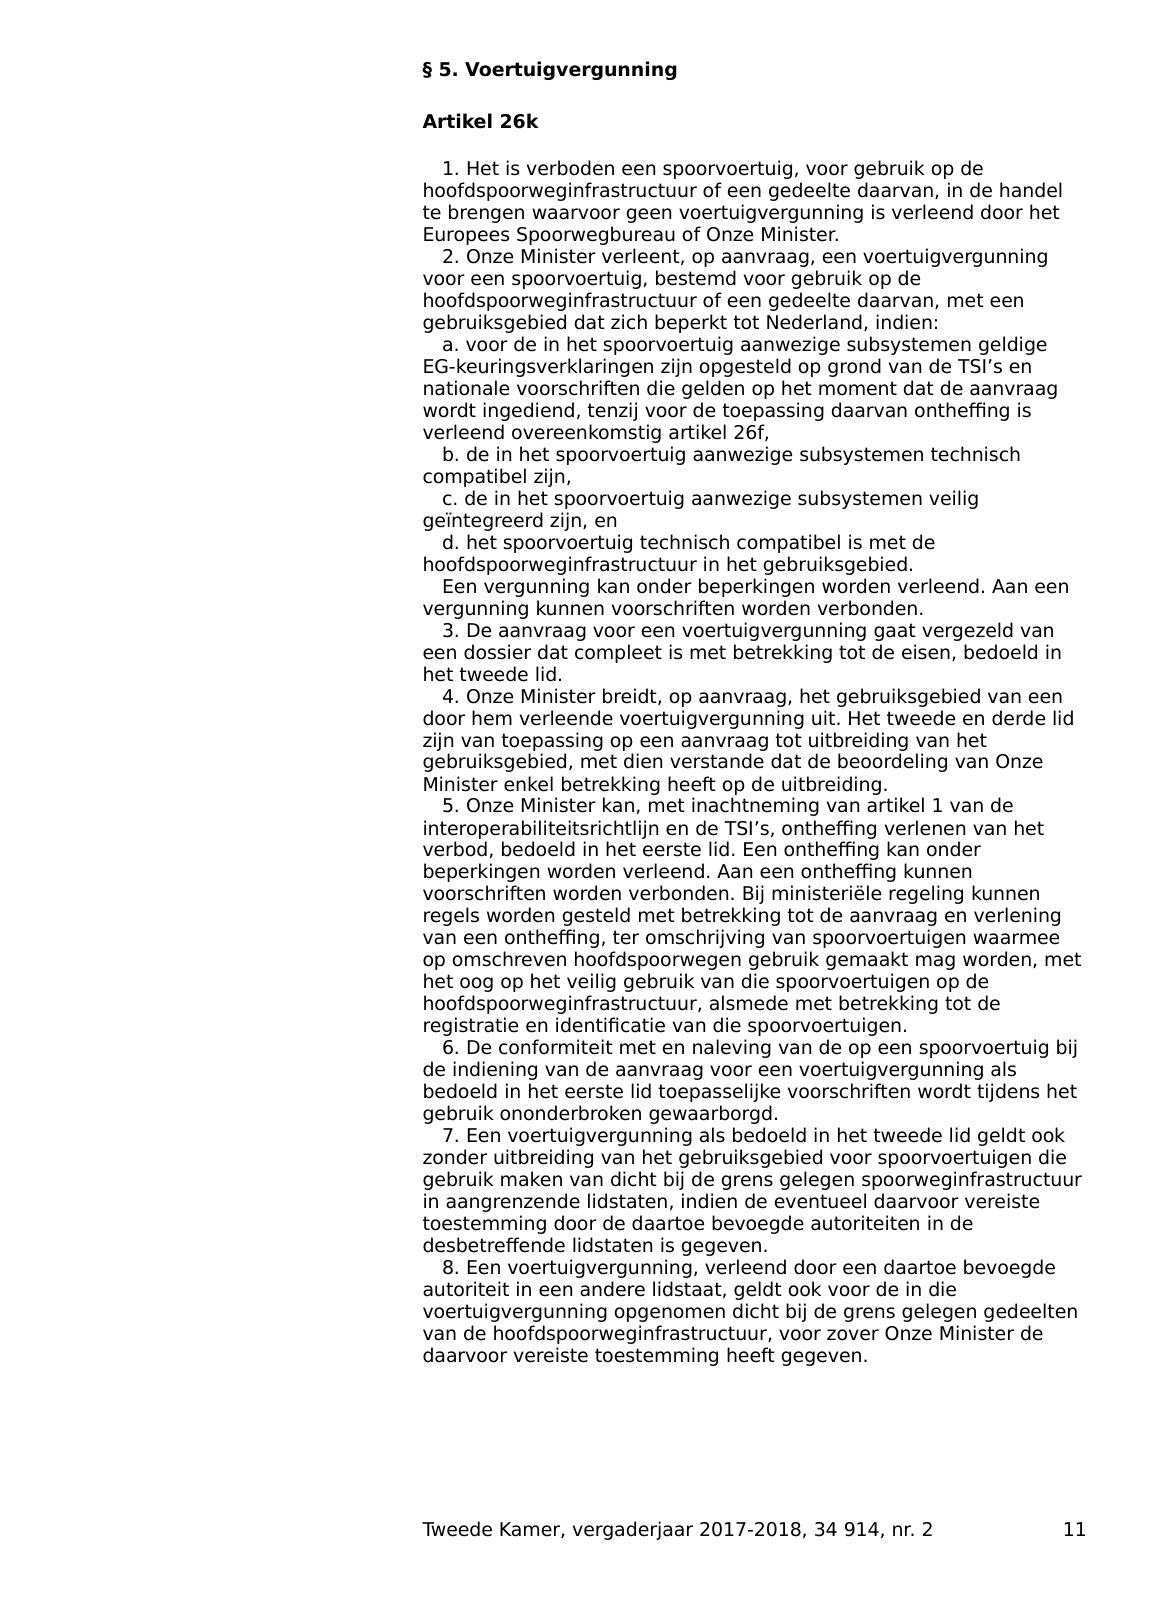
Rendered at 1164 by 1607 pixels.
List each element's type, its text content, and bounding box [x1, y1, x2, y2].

text 6. De conformiteit met en naleving van de op een spoorvoertuig bij de indiening van de aanvraag voor een voertuigvergunning als bedoeld in het eerste lid toepasselijke voorschriften wordt tijdens het gebruik ononderbroken gewaarborgd. [422, 1037, 1087, 1125]
text 2. Onze Minister verleent, op aanvraag, een voertuigvergunning voor een spoorvoertuig, bestemd voor gebruik op de hoofdspoorweginfrastructuur of een gedeelte daarvan, met een gebruiksgebied dat zich beperkt tot Nederland, indien: [422, 246, 1087, 334]
text 7. Een voertuigvergunning als bedoeld in het tweede lid geldt ook zonder uitbreiding van het gebruiksgebied voor spoorvoertuigen die gebruik maken van dicht bij de grens gelegen spoorweginfrastructuur in aangrenzende lidstaten, indien de eventueel daarvoor vereiste toestemming door de daartoe bevoegde autoriteiten in de desbetreffende lidstaten is gegeven. [422, 1125, 1087, 1257]
text c. de in het spoorvoertuig aanwezige subsystemen veilig geïntegreerd zijn, en [422, 488, 1087, 532]
text 5. Onze Minister kan, met inachtneming van artikel 1 van de interoperabiliteitsrichtlijn en de TSI’s, ontheffing verlenen van het verbod, bedoeld in het eerste lid. Een ontheffing kan onder beperkingen worden verleend. Aan een ontheffing kunnen voorschriften worden verbonden. Bij ministeriële regeling kunnen regels worden gesteld met betrekking tot de aanvraag en verlening van een ontheffing, ter omschrijving van spoorvoertuigen waarmee op omschreven hoofdspoorwegen gebruik gemaakt mag worden, met het oog op het veilig gebruik van die spoorvoertuigen op de hoofdspoorweginfrastructuur, alsmede met betrekking tot de registratie en identificatie van die spoorvoertuigen. [422, 795, 1087, 1037]
subtitle § 5. Voertuigvergunning [422, 59, 1087, 81]
text d. het spoorvoertuig technisch compatibel is met de hoofdspoorweginfrastructuur in het gebruiksgebied. [422, 532, 1087, 576]
text 3. De aanvraag voor een voertuigvergunning gaat vergezeld van een dossier dat compleet is met betrekking tot de eisen, bedoeld in het tweede lid. [422, 619, 1087, 686]
text 8. Een voertuigvergunning, verleend door een daartoe bevoegde autoriteit in een andere lidstaat, geldt ook voor de in die voertuigvergunning opgenomen dicht bij de grens gelegen gedeelten van de hoofdspoorweginfrastructuur, voor zover Onze Minister de daarvoor vereiste toestemming heeft gegeven. [422, 1257, 1087, 1367]
text 1. Het is verboden een spoorvoertuig, voor gebruik op de hoofdspoorweginfrastructuur of een gedeelte daarvan, in de handel te brengen waarvoor geen voertuigvergunning is verleend door het Europees Spoorwegbureau of Onze Minister. [422, 158, 1087, 246]
text b. de in het spoorvoertuig aanwezige subsystemen technisch compatibel zijn, [422, 444, 1087, 488]
subtitle Artikel 26k [422, 111, 1087, 133]
text 4. Onze Minister breidt, op aanvraag, het gebruiksgebied van een door hem verleende voertuigvergunning uit. Het tweede en derde lid zijn van toepassing op een aanvraag tot uitbreiding van het gebruiksgebied, met dien verstande dat de beoordeling van Onze Minister enkel betrekking heeft op de uitbreiding. [422, 686, 1087, 795]
text Een vergunning kan onder beperkingen worden verleend. Aan een vergunning kunnen voorschriften worden verbonden. [422, 576, 1087, 619]
text a. voor de in het spoorvoertuig aanwezige subsystemen geldige EG-keuringsverklaringen zijn opgesteld op grond van de TSI’s en nationale voorschriften die gelden op het moment dat de aanvraag wordt ingediend, tenzij voor de toepassing daarvan ontheffing is verleend overeenkomstig artikel 26f, [422, 334, 1087, 444]
